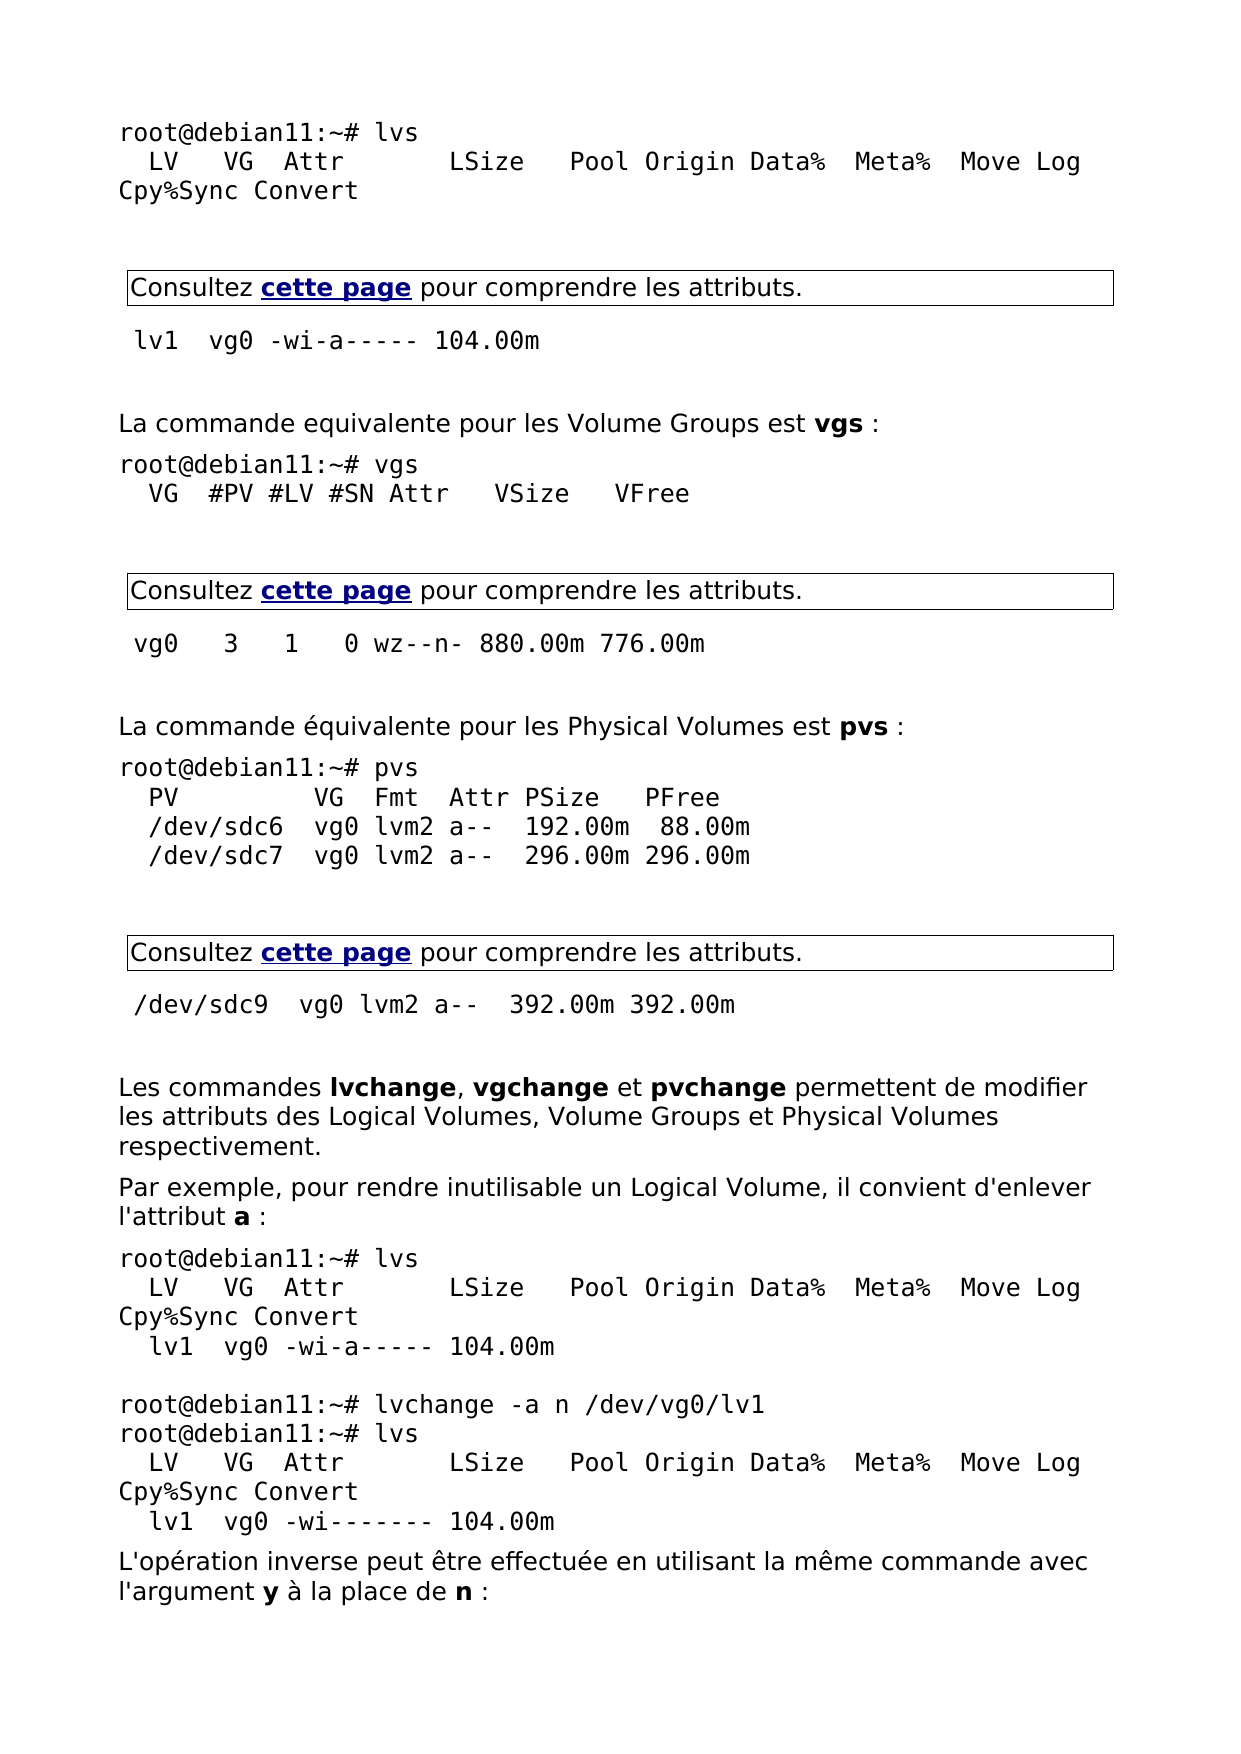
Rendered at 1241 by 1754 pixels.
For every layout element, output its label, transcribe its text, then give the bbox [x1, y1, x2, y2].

text La commande équivalente pour les Physical Volumes est pvs : [118, 712, 1122, 741]
table_header Consultez cette page pour comprendre les attributs. [128, 271, 1113, 305]
text root@debian11:~# pvs PV VG Fmt Attr PSize PFree /dev/sdc6 vg0 lvm2 a-- 192.00m 88.00m /dev/sdc7 vg0 lvm2 a-- 296.00m 296.00m [118, 753, 1122, 911]
text vg0 3 1 0 wz--n- 880.00m 776.00m [118, 617, 1122, 658]
text root@debian11:~# lvs LV VG Attr LSize Pool Origin Data% Meta% Move Log Cpy%Sync Convert lv1 vg0 -wi-a----- 104.00m root@debian11:~# lvchange -a n /dev/vg0/lv1 root@debian11:~# lvs LV VG Attr LSize Pool Origin Data% Meta% Move Log Cpy%Sync Convert lv1 vg0 -wi------- 104.00m [118, 1244, 1122, 1536]
text /dev/sdc9 vg0 lvm2 a-- 392.00m 392.00m [118, 979, 1122, 1020]
text root@debian11:~# lvs LV VG Attr LSize Pool Origin Data% Meta% Move Log Cpy%Sync Convert [118, 118, 1122, 247]
text root@debian11:~# vgs VG #PV #LV #SN Attr VSize VFree [118, 450, 1122, 550]
table_header Consultez cette page pour comprendre les attributs. [128, 574, 1113, 608]
text La commande equivalente pour les Volume Groups est vgs : [118, 409, 1122, 438]
text L'opération inverse peut être effectuée en utilisant la même commande avec l'argument y à la place de n : [118, 1548, 1122, 1606]
text Les commandes lvchange, vgchange et pvchange permettent de modifier les attributs des Logical Volumes, Volume Groups et Physical Volumes respectivement. [118, 1073, 1122, 1161]
table_header Consultez cette page pour comprendre les attributs. [128, 936, 1113, 970]
text Par exemple, pour rendre inutilisable un Logical Volume, il convient d'enlever l'attribut a : [118, 1173, 1122, 1232]
text lv1 vg0 -wi-a----- 104.00m [118, 314, 1122, 355]
